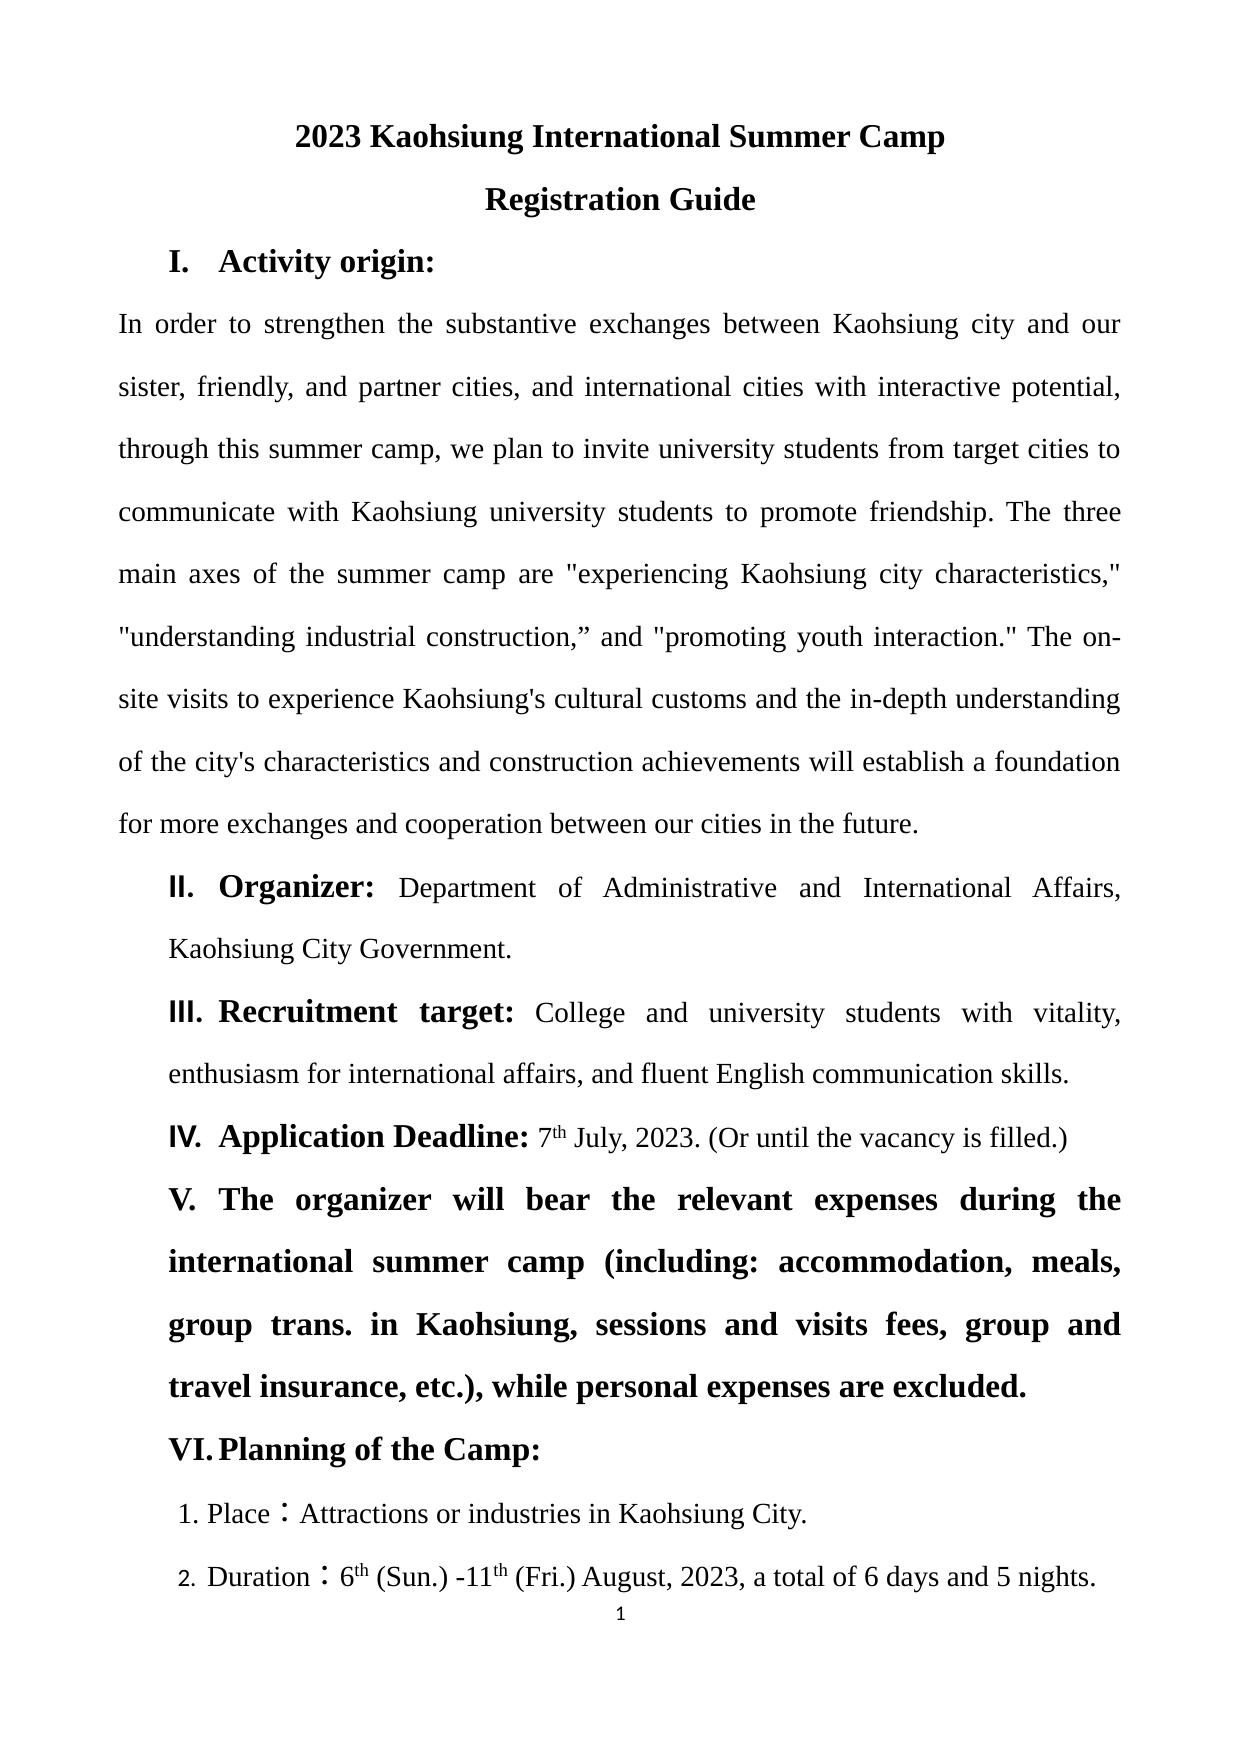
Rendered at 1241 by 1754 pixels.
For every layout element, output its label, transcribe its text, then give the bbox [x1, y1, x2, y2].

list Recruitment target: College and university students with vitality, enthusiasm for international affairs, and fluent English communication skills. [168, 969, 1122, 1094]
list Organizer: Department of Administrative and International Affairs, Kaohsiung City Government. [168, 844, 1122, 969]
text In order to strengthen the substantive exchanges between Kaohsiung city and our sister, friendly, and partner cities, and international cities with interactive potential, through this summer camp, we plan to invite university students from target cities to communicate with Kaohsiung university students to promote friendship. The three main axes of the summer camp are "experiencing Kaohsiung city characteristics," "understanding industrial construction,” and "promoting youth interaction." The on-site visits to experience Kaohsiung's cultural customs and the in-depth understanding of the city's characteristics and construction achievements will establish a foundation for more exchanges and cooperation between our cities in the future. [118, 282, 1122, 844]
text 2023 Kaohsiung International Summer Camp [118, 94, 1122, 157]
list Duration：6th (Sun.) -11th (Fri.) August, 2023, a total of 6 days and 5 nights. [177, 1532, 1122, 1594]
text Registration Guide [118, 157, 1122, 219]
list Application Deadline: 7th July, 2023. (Or until the vacancy is filled.) [168, 1094, 1122, 1157]
list Activity origin: [168, 219, 1122, 282]
list Place：Attractions or industries in Kaohsiung City. [177, 1469, 1122, 1532]
list Planning of the Camp: [168, 1407, 1122, 1469]
list The organizer will bear the relevant expenses during the international summer camp (including: accommodation, meals, group trans. in Kaohsiung, sessions and visits fees, group and travel insurance, etc.), while personal expenses are excluded. [168, 1157, 1122, 1407]
